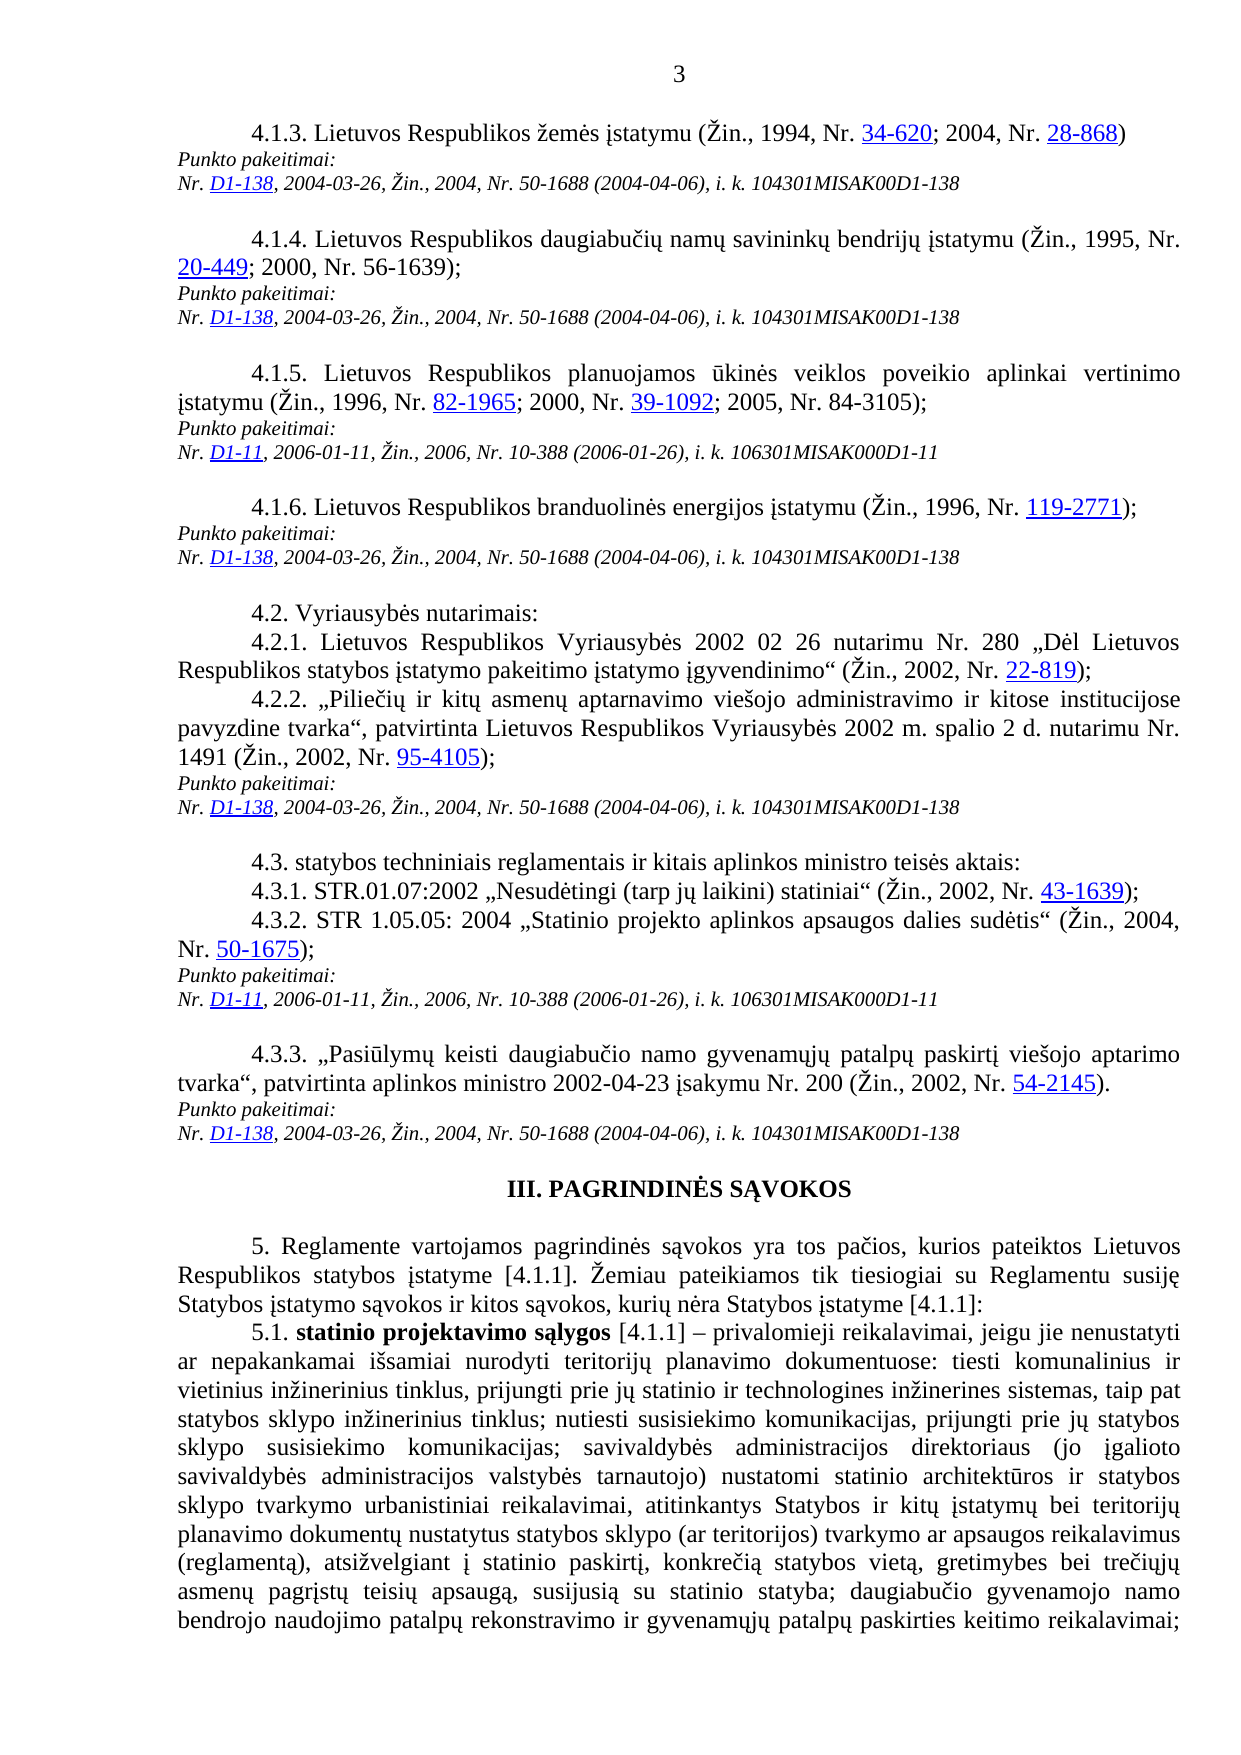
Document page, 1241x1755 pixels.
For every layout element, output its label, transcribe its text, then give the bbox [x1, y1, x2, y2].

text Nr. D1-138, 2004-03-26, Žin., 2004, Nr. 50-1688 (2004-04-06), i. k. 104301MISAK00D1-138 [177, 1121, 1181, 1145]
text 4.3.1. STR.01.07:2002 „Nesudėtingi (tarp jų laikini) statiniai“ (Žin., 2002, Nr. 43-1639); [177, 876, 1181, 905]
text III. PAGRINDINĖS SĄVOKOS [177, 1174, 1181, 1202]
text Nr. D1-138, 2004-03-26, Žin., 2004, Nr. 50-1688 (2004-04-06), i. k. 104301MISAK00D1-138 [177, 171, 1181, 195]
text 4.2. Vyriausybės nutarimais: [177, 598, 1181, 627]
text 4.3.3. „Pasiūlymų keisti daugiabučio namo gyvenamųjų patalpų paskirtį viešojo aptarimo tvarka“, patvirtinta aplinkos ministro 2002-04-23 įsakymu Nr. 200 (Žin., 2002, Nr. 54-2145). [177, 1039, 1181, 1097]
text Punkto pakeitimai: [177, 771, 1181, 795]
text Nr. D1-138, 2004-03-26, Žin., 2004, Nr. 50-1688 (2004-04-06), i. k. 104301MISAK00D1-138 [177, 545, 1181, 569]
text 4.2.1. Lietuvos Respublikos Vyriausybės 2002 02 26 nutarimu Nr. 280 „Dėl Lietuvos Respublikos statybos įstatymo pakeitimo įstatymo įgyvendinimo“ (Žin., 2002, Nr. 22-819); [177, 627, 1181, 684]
text 5.1. statinio projektavimo sąlygos [4.1.1] – privalomieji reikalavimai, jeigu jie nenustatyti ar nepakankamai išsamiai nurodyti teritorijų planavimo dokumentuose: tiesti komunalinius ir vietinius inžinerinius tinklus, prijungti prie jų statinio ir technologines inžinerines sistemas, taip pat statybos sklypo inžinerinius tinklus; nutiesti susisiekimo komunikacijas, prijungti prie jų statybos sklypo susisiekimo komunikacijas; savivaldybės administracijos direktoriaus (jo įgalioto savivaldybės administracijos valstybės tarnautojo) nustatomi statinio architektūros ir statybos sklypo tvarkymo urbanistiniai reikalavimai, atitinkantys Statybos ir kitų įstatymų bei teritorijų planavimo dokumentų nustatytus statybos sklypo (ar teritorijos) tvarkymo ar apsaugos reikalavimus (reglamentą), atsižvelgiant į statinio paskirtį, konkrečią statybos vietą, gretimybes bei trečiųjų asmenų pagrįstų teisių apsaugą, susijusią su statinio statyba; daugiabučio gyvenamojo namo bendrojo naudojimo patalpų rekonstravimo ir gyvenamųjų patalpų paskirties keitimo reikalavimai; [177, 1317, 1181, 1634]
text 4.3. statybos techniniais reglamentais ir kitais aplinkos ministro teisės aktais: [177, 847, 1181, 876]
text 4.1.3. Lietuvos Respublikos žemės įstatymu (Žin., 1994, Nr. 34-620; 2004, Nr. 28-868) [177, 118, 1181, 147]
text 4.1.4. Lietuvos Respublikos daugiabučių namų savininkų bendrijų įstatymu (Žin., 1995, Nr. 20-449; 2000, Nr. 56-1639); [177, 224, 1181, 281]
text Nr. D1-138, 2004-03-26, Žin., 2004, Nr. 50-1688 (2004-04-06), i. k. 104301MISAK00D1-138 [177, 795, 1181, 819]
text Punkto pakeitimai: [177, 521, 1181, 545]
text Nr. D1-11, 2006-01-11, Žin., 2006, Nr. 10-388 (2006-01-26), i. k. 106301MISAK000D1-11 [177, 987, 1181, 1011]
text Punkto pakeitimai: [177, 962, 1181, 987]
text 5. Reglamente vartojamos pagrindinės sąvokos yra tos pačios, kurios pateiktos Lietuvos Respublikos statybos įstatyme [4.1.1]. Žemiau pateikiamos tik tiesiogiai su Reglamentu susiję Statybos įstatymo sąvokos ir kitos sąvokos, kurių nėra Statybos įstatyme [4.1.1]: [177, 1231, 1181, 1317]
text Nr. D1-138, 2004-03-26, Žin., 2004, Nr. 50-1688 (2004-04-06), i. k. 104301MISAK00D1-138 [177, 305, 1181, 329]
text Nr. D1-11, 2006-01-11, Žin., 2006, Nr. 10-388 (2006-01-26), i. k. 106301MISAK000D1-11 [177, 440, 1181, 464]
text Punkto pakeitimai: [177, 147, 1181, 171]
text 4.1.5. Lietuvos Respublikos planuojamos ūkinės veiklos poveikio aplinkai vertinimo įstatymu (Žin., 1996, Nr. 82-1965; 2000, Nr. 39-1092; 2005, Nr. 84-3105); [177, 358, 1181, 416]
text 4.2.2. „Piliečių ir kitų asmenų aptarnavimo viešojo administravimo ir kitose institucijose pavyzdine tvarka“, patvirtinta Lietuvos Respublikos Vyriausybės 2002 m. spalio 2 d. nutarimu Nr. 1491 (Žin., 2002, Nr. 95-4105); [177, 684, 1181, 771]
text 4.3.2. STR 1.05.05: 2004 „Statinio projekto aplinkos apsaugos dalies sudėtis“ (Žin., 2004, Nr. 50-1675); [177, 905, 1181, 962]
text 4.1.6. Lietuvos Respublikos branduolinės energijos įstatymu (Žin., 1996, Nr. 119-2771); [177, 492, 1181, 521]
text Punkto pakeitimai: [177, 1097, 1181, 1121]
text Punkto pakeitimai: [177, 281, 1181, 305]
text Punkto pakeitimai: [177, 416, 1181, 440]
